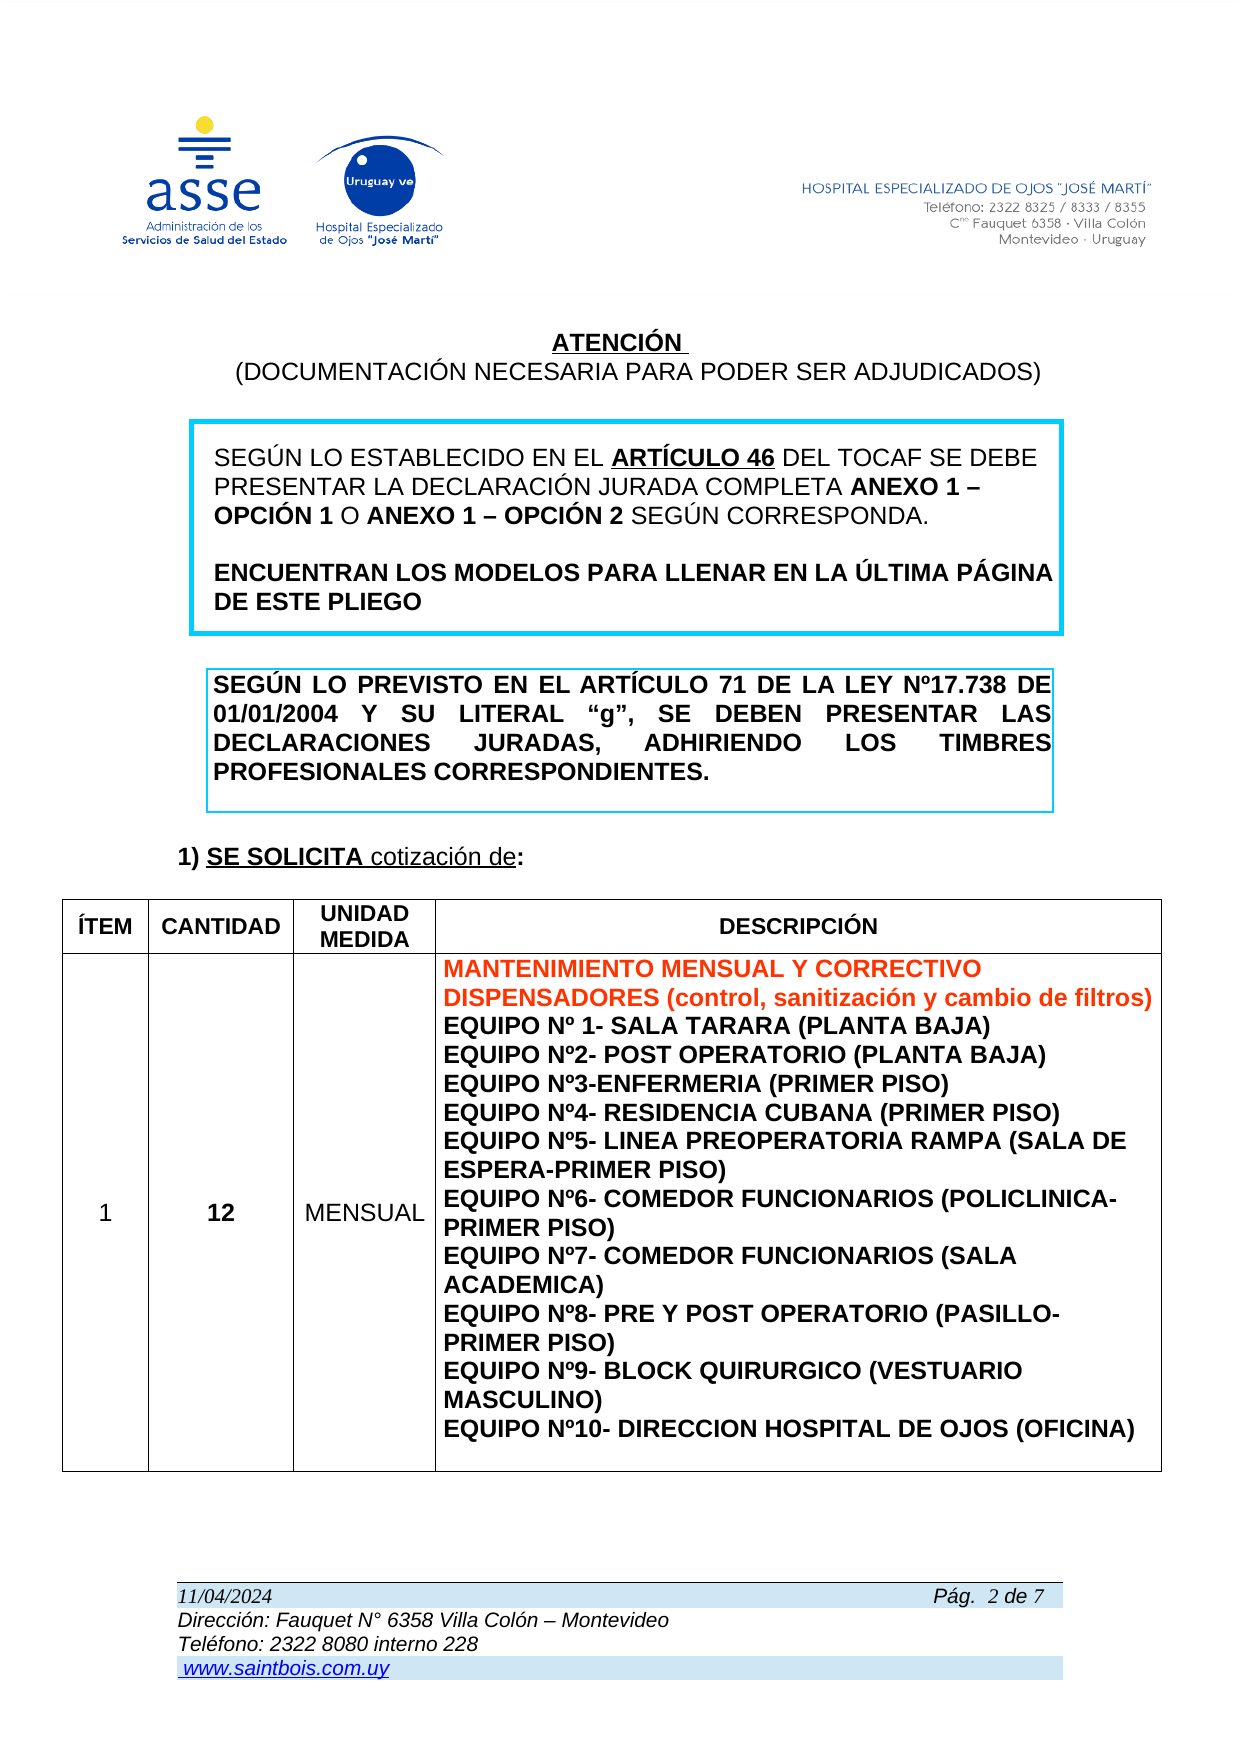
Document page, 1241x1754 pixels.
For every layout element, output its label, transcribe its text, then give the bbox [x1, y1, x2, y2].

text ATENCIÓN [177, 328, 1063, 357]
table_header ÍTEM [63, 900, 148, 953]
text 1) SE SOLICITA cotización de: [177, 841, 1063, 870]
picture [40, 1, 1239, 295]
table_header DESCRIPCIÓN [436, 900, 1161, 953]
table_header CANTIDAD [149, 900, 293, 953]
table_cell MENSUAL [294, 954, 435, 1471]
text SEGÚN LO PREVISTO EN EL ARTÍCULO 71 DE LA LEY Nº17.738 DE 01/01/2004 Y SU LITERAL “g”, SE DEBEN PRESENTAR LAS DECLARACIONES JURADAS, ADHIRIENDO LOS TIMBRES PROFESIONALES CORRESPONDIENTES. [213, 670, 1052, 785]
table_cell 12 [149, 954, 293, 1471]
table_header UNIDAD MEDIDA [294, 900, 435, 953]
text (DOCUMENTACIÓN NECESARIA PARA PODER SER ADJUDICADOS) [214, 357, 1063, 386]
table_cell 1 [63, 954, 148, 1471]
table_cell MANTENIMIENTO MENSUAL Y CORRECTIVO DISPENSADORES (control, sanitización y cambio de filtros) EQUIPO Nº 1- SALA TARARA (PLANTA BAJA) EQUIPO Nº2- POST OPERATORIO (PLANTA BAJA) EQUIPO Nº3-ENFERMERIA (PRIMER PISO) EQUIPO Nº4- RESIDENCIA CUBANA (PRIMER PISO) EQUIPO Nº5- LINEA PREOPERATORIA RAMPA (SALA DE ESPERA-PRIMER PISO) EQUIPO Nº6- COMEDOR FUNCIONARIOS (POLICLINICA- PRIMER PISO) EQUIPO Nº7- COMEDOR FUNCIONARIOS (SALA ACADEMICA) EQUIPO Nº8- PRE Y POST OPERATORIO (PASILLO-PRIMER PISO) EQUIPO Nº9- BLOCK QUIRURGICO (VESTUARIO MASCULINO) EQUIPO Nº10- DIRECCION HOSPITAL DE OJOS (OFICINA) [436, 954, 1161, 1471]
